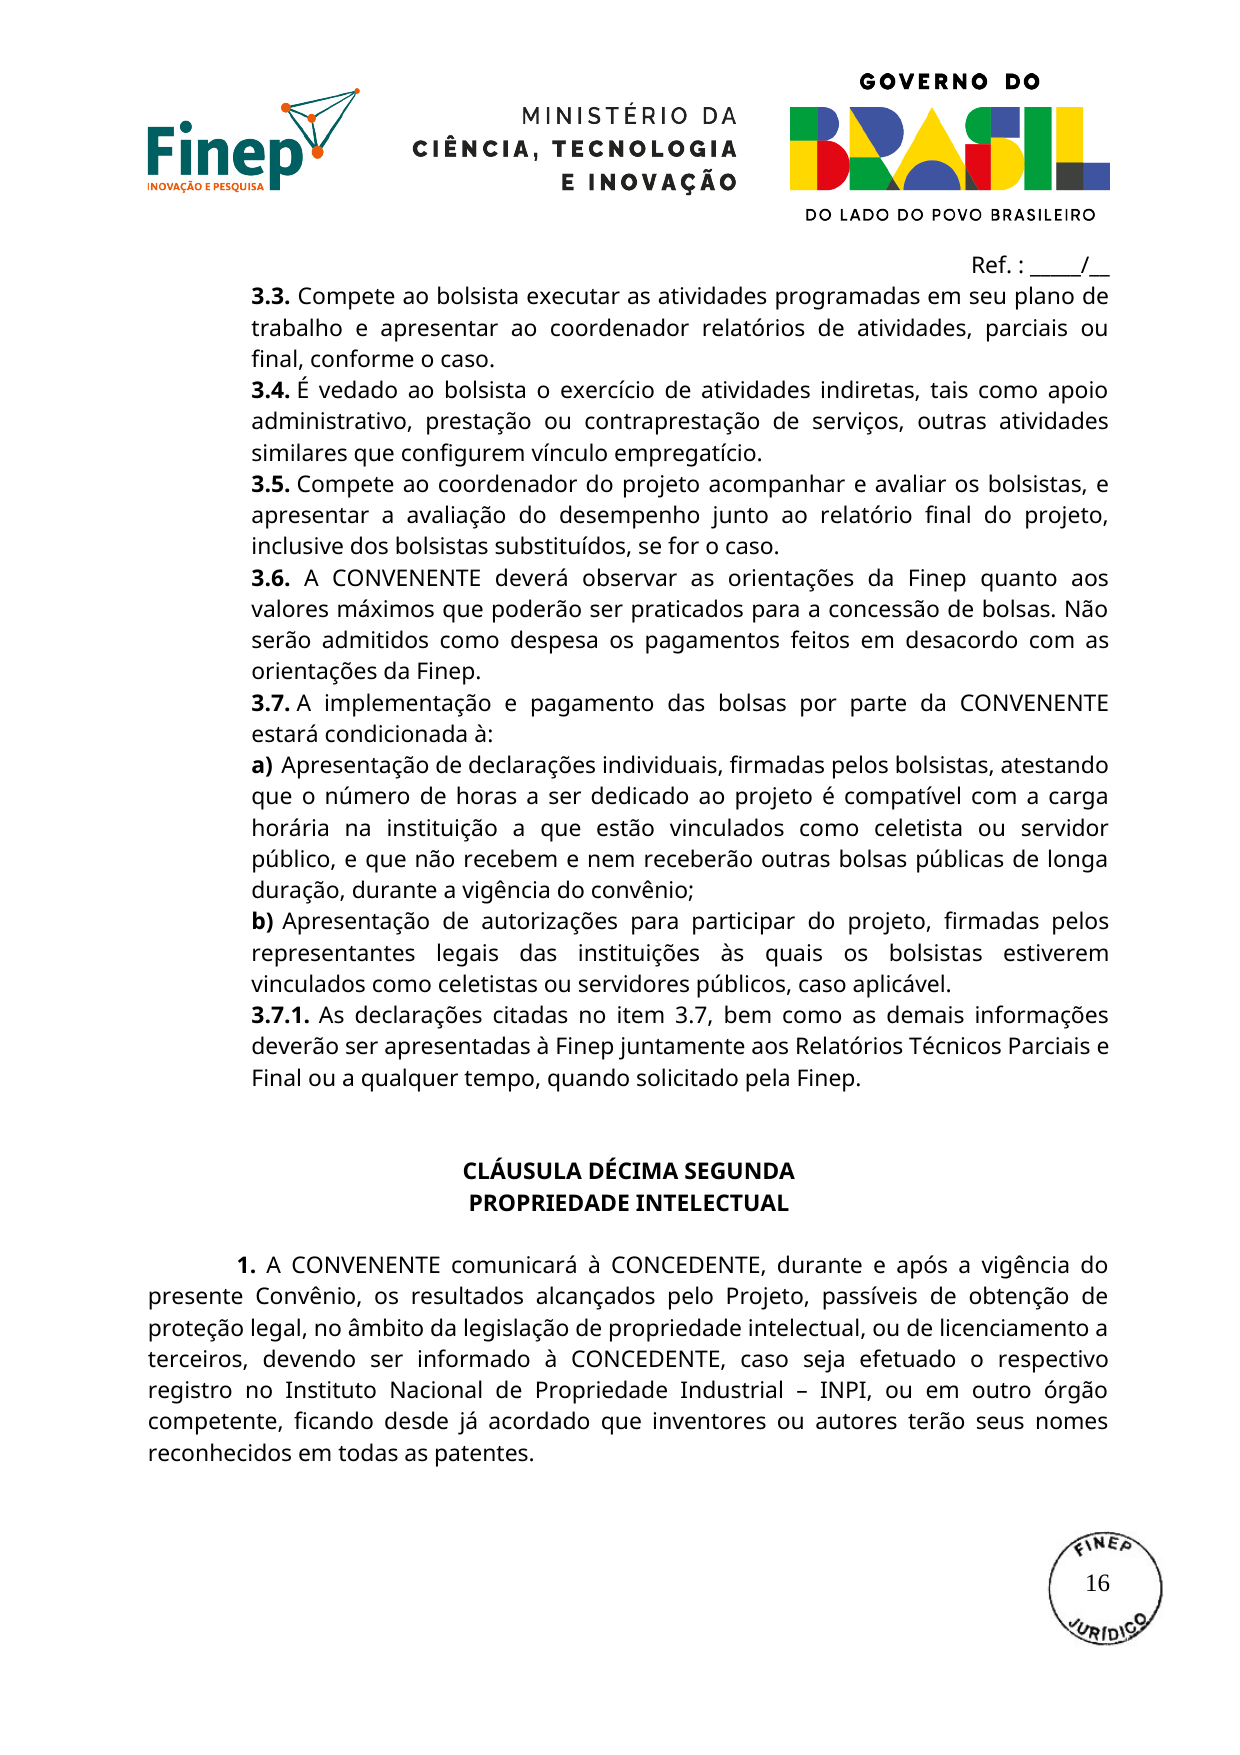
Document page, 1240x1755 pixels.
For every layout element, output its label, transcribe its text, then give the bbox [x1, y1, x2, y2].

text CLÁUSULA DÉCIMA SEGUNDA [148, 1155, 1110, 1186]
text 3.5. Compete ao coordenador do projeto acompanhar e avaliar os bolsistas, e apresentar a avaliação do desempenho junto ao relatório final do projeto, inclusive dos bolsistas substituídos, se for o caso. [251, 468, 1110, 561]
text 3.7. A implementação e pagamento das bolsas por parte da CONVENENTE estará condicionada à: [251, 686, 1110, 749]
text 1. A CONVENENTE comunicará à CONCEDENTE, durante e após a vigência do presente Convênio, os resultados alcançados pelo Projeto, passíveis de obtenção de proteção legal, no âmbito da legislação de propriedade intelectual, ou de licenciamento a terceiros, devendo ser informado à CONCEDENTE, caso seja efetuado o respectivo registro no Instituto Nacional de Propriedade Industrial – INPI, ou em outro órgão competente, ficando desde já acordado que inventores ou autores terão seus nomes reconhecidos em todas as patentes. [148, 1249, 1110, 1468]
text 3.3. Compete ao bolsista executar as atividades programadas em seu plano de trabalho e apresentar ao coordenador relatórios de atividades, parciais ou final, conforme o caso. [251, 280, 1110, 374]
text 3.4. É vedado ao bolsista o exercício de atividades indiretas, tais como apoio administrativo, prestação ou contraprestação de serviços, outras atividades similares que configurem vínculo empregatício. [251, 374, 1110, 468]
text b) Apresentação de autorizações para participar do projeto, firmadas pelos representantes legais das instituições às quais os bolsistas estiverem vinculados como celetistas ou servidores públicos, caso aplicável. [251, 905, 1110, 999]
text a) Apresentação de declarações individuais, firmadas pelos bolsistas, atestando que o número de horas a ser dedicado ao projeto é compatível com a carga horária na instituição a que estão vinculados como celetista ou servidor público, e que não recebem e nem receberão outras bolsas públicas de longa duração, durante a vigência do convênio; [251, 749, 1110, 905]
text 3.6. A CONVENENTE deverá observar as orientações da Finep quanto aos valores máximos que poderão ser praticados para a concessão de bolsas. Não serão admitidos como despesa os pagamentos feitos em desacordo com as orientações da Finep. [251, 561, 1110, 686]
text 3.7.1. As declarações citadas no item 3.7, bem como as demais informações deverão ser apresentadas à Finep juntamente aos Relatórios Técnicos Parciais e Final ou a qualquer tempo, quando solicitado pela Finep. [251, 999, 1110, 1093]
text PROPRIEDADE INTELECTUAL [148, 1186, 1110, 1218]
